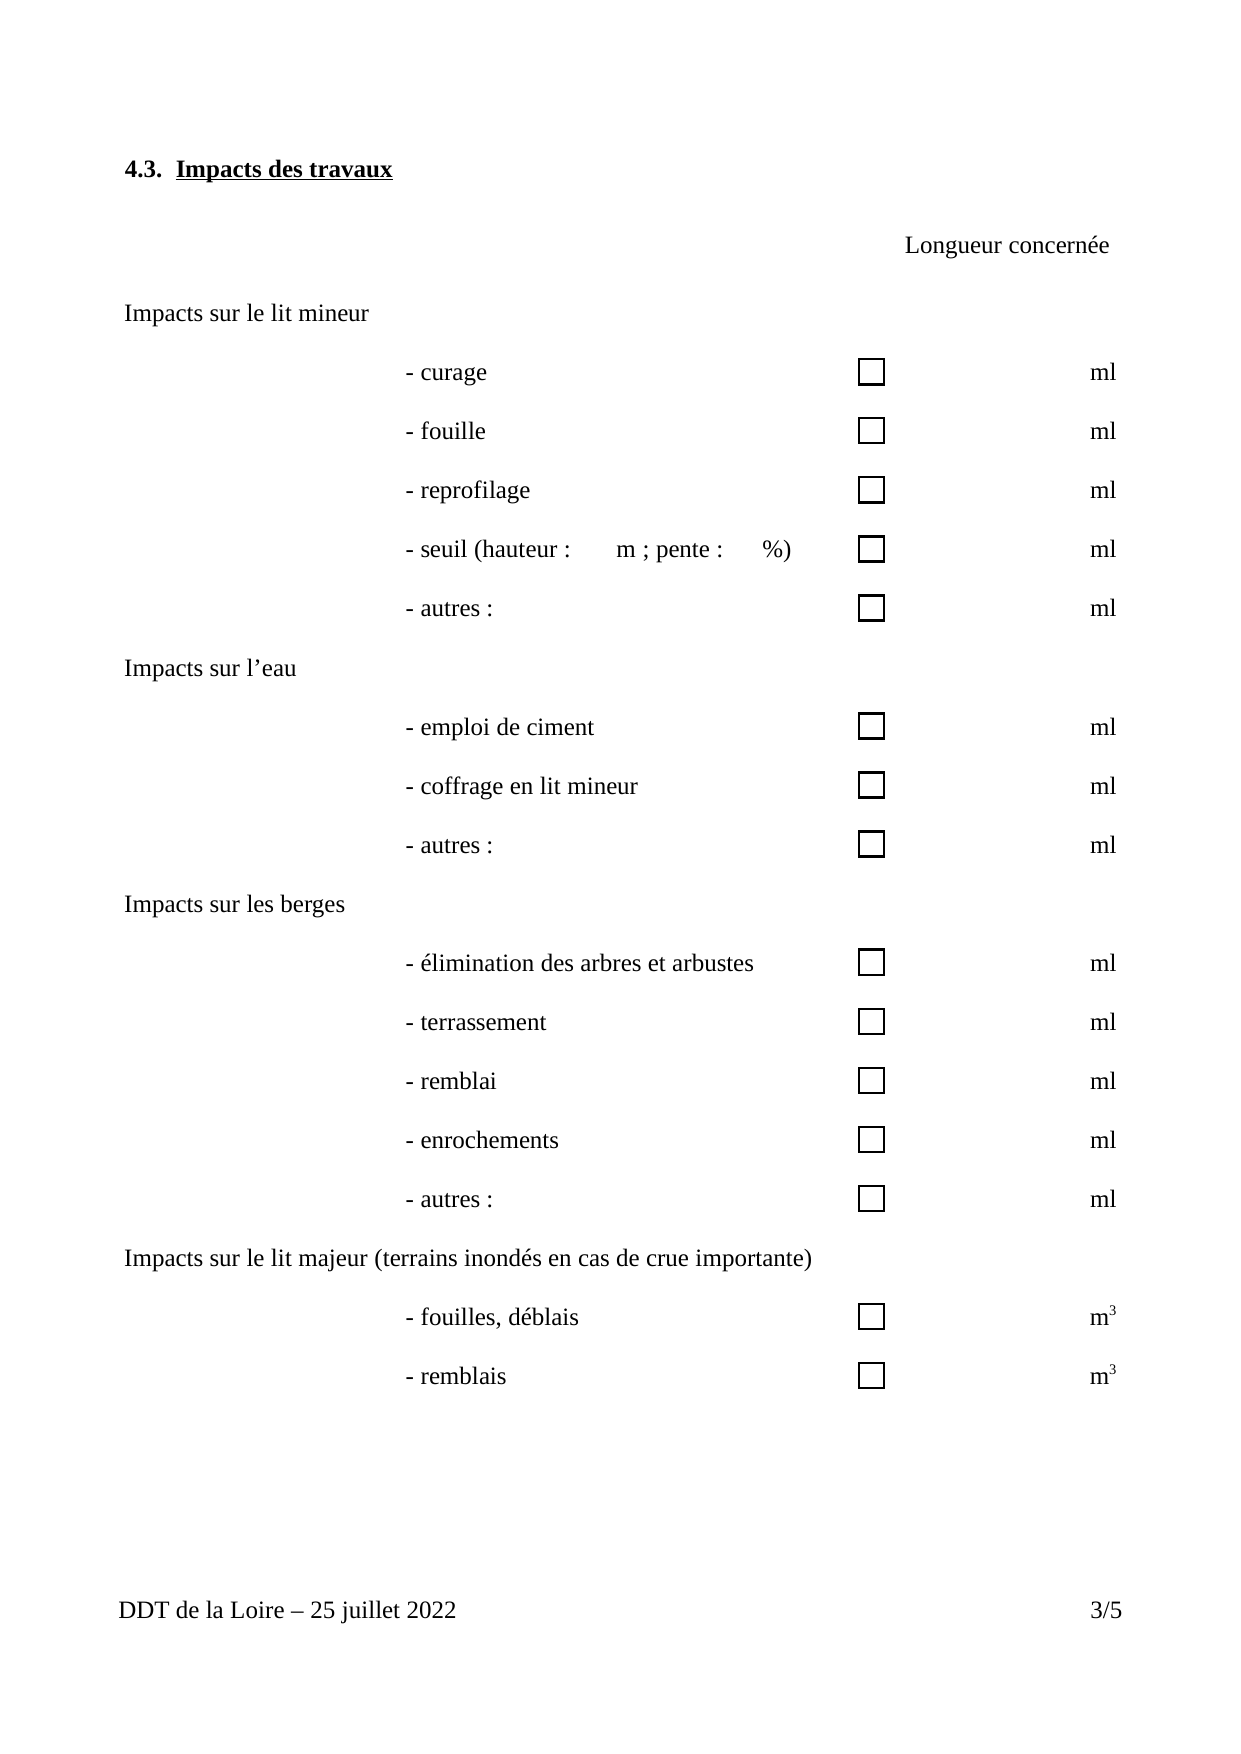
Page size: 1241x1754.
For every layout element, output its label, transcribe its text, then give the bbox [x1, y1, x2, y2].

table_header [118, 206, 399, 283]
table_cell [400, 638, 851, 696]
table_cell [851, 1110, 892, 1169]
table_cell [851, 933, 892, 992]
table_cell [118, 460, 399, 519]
table_cell [118, 696, 399, 756]
table_cell ml [892, 1051, 1122, 1110]
table_cell Impacts sur le lit majeur (terrains inondés en cas de crue importante) [118, 1228, 851, 1287]
table_cell [851, 1169, 892, 1228]
table_cell [851, 519, 892, 578]
table_header [400, 206, 851, 283]
table_cell - curage [400, 342, 851, 401]
table_cell [118, 1051, 399, 1110]
table_cell ml [892, 578, 1122, 637]
table_cell ml [892, 519, 1122, 578]
table_cell - autres : [400, 1169, 851, 1228]
table_cell ml [892, 933, 1122, 992]
table_cell [851, 342, 892, 401]
table_cell [118, 1169, 399, 1228]
table_cell [118, 992, 399, 1051]
table_cell [851, 815, 892, 874]
table_cell [851, 578, 892, 637]
subtitle Impacts des travaux [118, 153, 1122, 183]
table_cell Impacts sur les berges [118, 874, 399, 933]
table_cell - autres : [400, 815, 851, 874]
table_cell [851, 874, 892, 933]
table_cell [118, 1287, 399, 1346]
table_cell [892, 638, 1122, 696]
table_cell - emploi de ciment [400, 696, 851, 756]
table_cell - reprofilage [400, 460, 851, 519]
table_cell - remblai [400, 1051, 851, 1110]
table_cell ml [892, 1169, 1122, 1228]
table_cell - seuil (hauteur : m ; pente : %) [400, 519, 851, 578]
table_cell [851, 401, 892, 460]
table_cell [892, 874, 1122, 933]
table_header [851, 206, 892, 283]
table_cell [892, 283, 1122, 342]
table_cell m3 [892, 1346, 1122, 1405]
table_cell ml [892, 460, 1122, 519]
table_cell m3 [892, 1287, 1122, 1346]
table_cell [400, 874, 851, 933]
table_cell [400, 283, 851, 342]
table_cell [851, 1228, 892, 1287]
table_cell ml [892, 696, 1122, 756]
table_cell [851, 1051, 892, 1110]
table_cell ml [892, 756, 1122, 814]
table_cell [118, 933, 399, 992]
table_cell [118, 578, 399, 637]
table_cell [851, 638, 892, 696]
table_cell [118, 1110, 399, 1169]
table_cell ml [892, 1110, 1122, 1169]
table_cell [851, 992, 892, 1051]
table_header Longueur concernée [892, 206, 1122, 283]
table_cell [851, 460, 892, 519]
table_cell - autres : [400, 578, 851, 637]
table_cell Impacts sur le lit mineur [118, 283, 399, 342]
table_cell - coffrage en lit mineur [400, 756, 851, 814]
table_cell [851, 756, 892, 814]
table_cell ml [892, 992, 1122, 1051]
table_cell ml [892, 342, 1122, 401]
table_cell ml [892, 401, 1122, 460]
table_cell [851, 283, 892, 342]
table_cell - enrochements [400, 1110, 851, 1169]
table_cell [118, 756, 399, 814]
table_cell [851, 1346, 892, 1405]
table_cell [118, 1346, 399, 1405]
table_cell - fouilles, déblais [400, 1287, 851, 1346]
table_cell [892, 1228, 1122, 1287]
table_cell Impacts sur l’eau [118, 638, 399, 696]
table_cell [118, 401, 399, 460]
table_cell [118, 815, 399, 874]
table_cell [118, 342, 399, 401]
table_cell - élimination des arbres et arbustes [400, 933, 851, 992]
table_cell - fouille [400, 401, 851, 460]
table_cell ml [892, 815, 1122, 874]
table_cell [851, 696, 892, 756]
table_cell [118, 519, 399, 578]
table_cell - remblais [400, 1346, 851, 1405]
table_cell - terrassement [400, 992, 851, 1051]
table_cell [851, 1287, 892, 1346]
